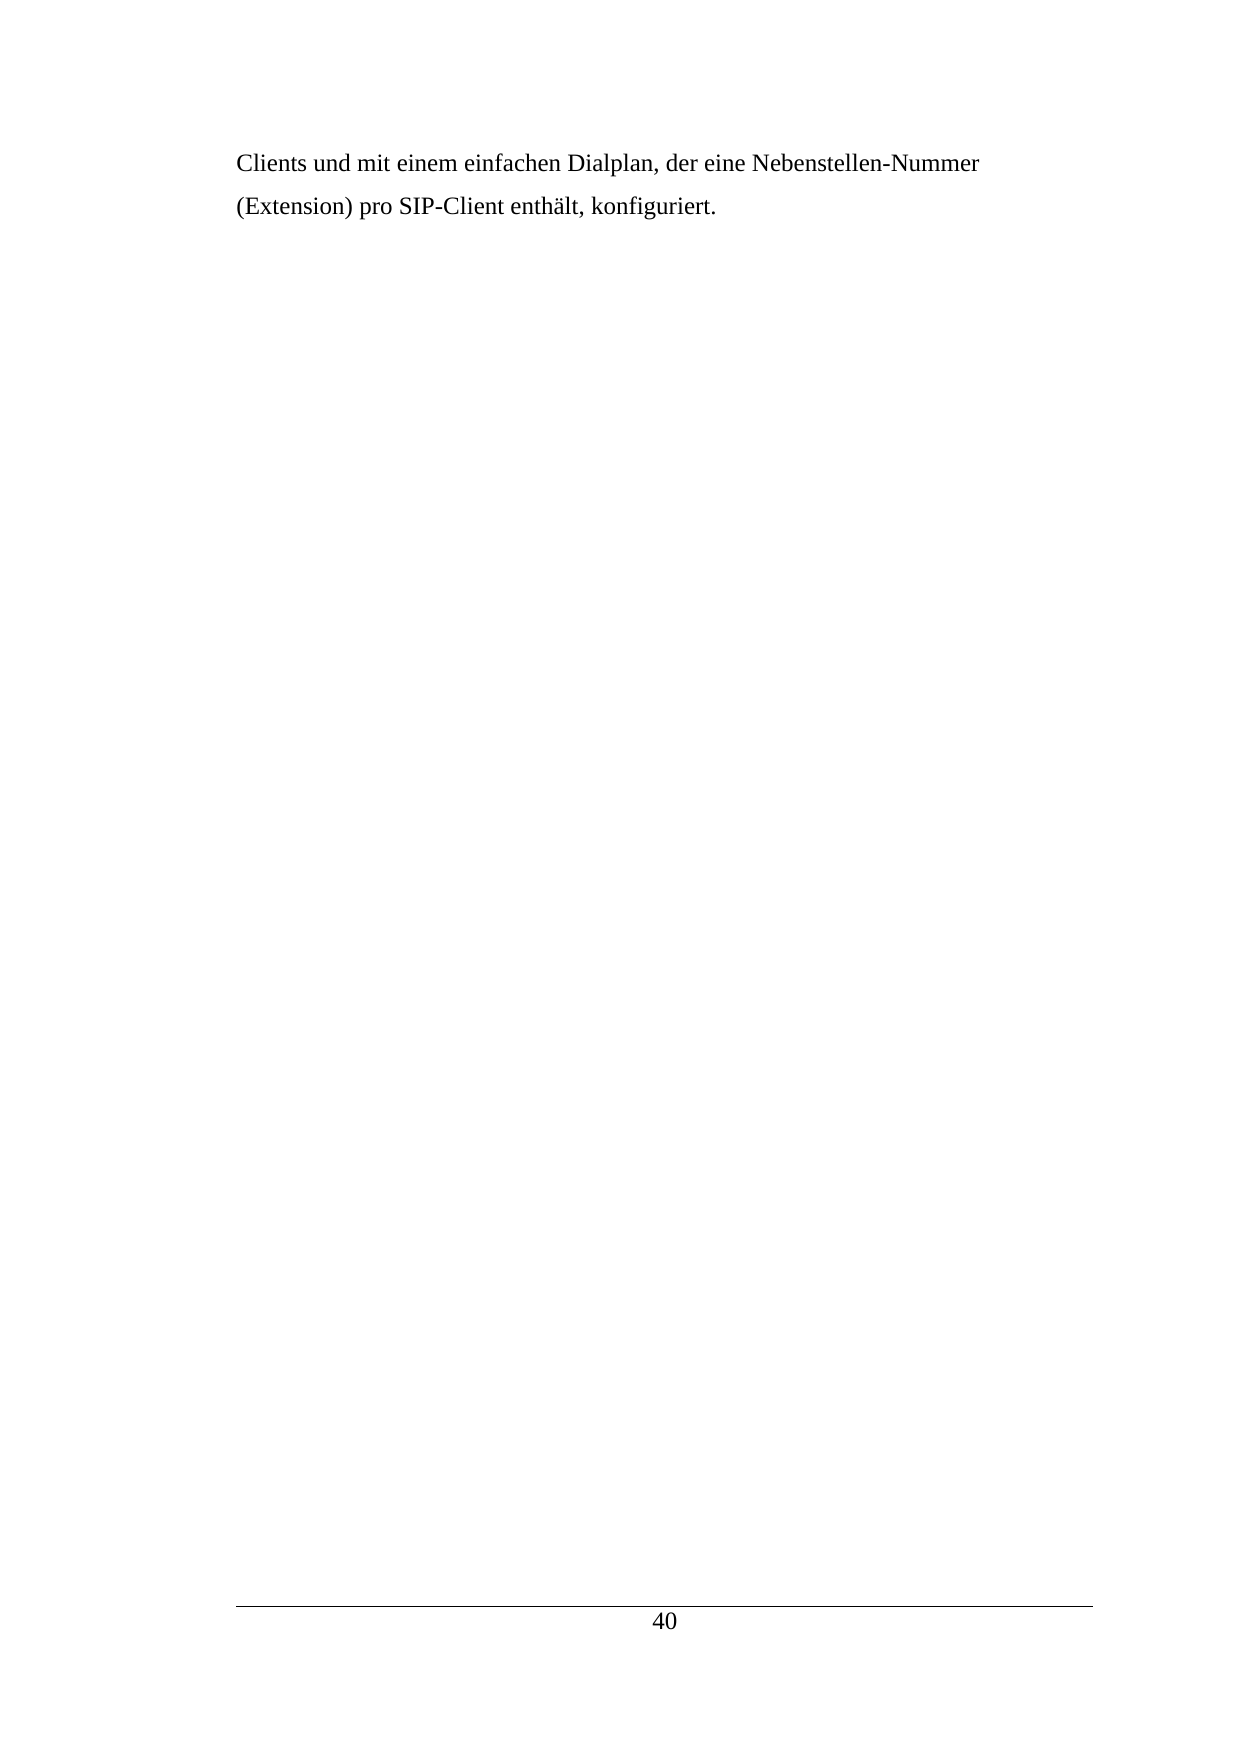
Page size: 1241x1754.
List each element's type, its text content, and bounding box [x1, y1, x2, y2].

text Clients und mit einem einfachen Dialplan, der eine Nebenstellen-Nummer (Extension) pro SIP-Client enthält, konfiguriert. [236, 148, 1093, 219]
